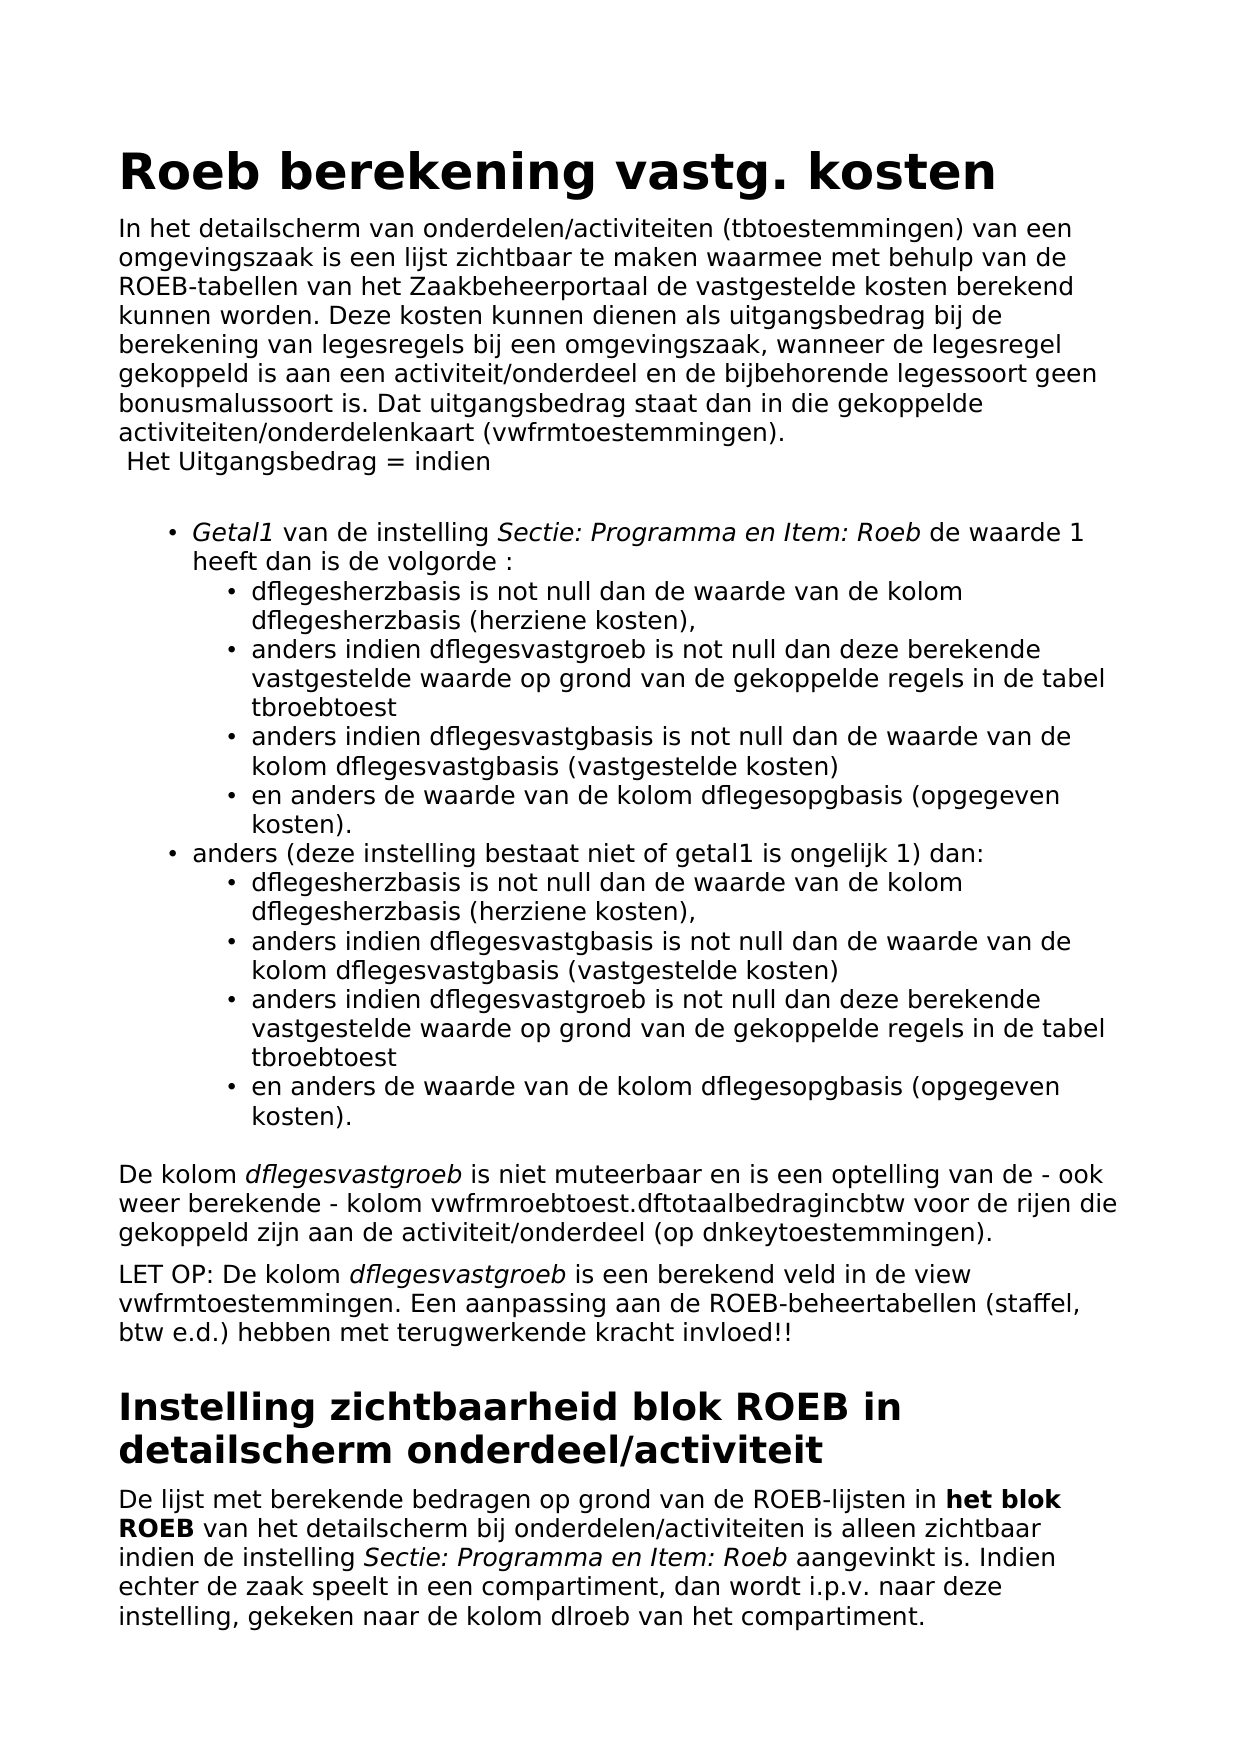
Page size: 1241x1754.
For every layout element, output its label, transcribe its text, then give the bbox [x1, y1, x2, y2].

text De kolom dflegesvastgroeb is niet muteerbaar en is een optelling van de - ook weer berekende - kolom vwfrmroebtoest.dftotaalbedragincbtw voor de rijen die gekoppeld zijn aan de activiteit/onderdeel (op dnkeytoestemmingen). [118, 1160, 1122, 1248]
text De lijst met berekende bedragen op grond van de ROEB-lijsten in het blok ROEB van het detailscherm bij onderdelen/activiteiten is alleen zichtbaar indien de instelling Sectie: Programma en Item: Roeb aangevinkt is. Indien echter de zaak speelt in een compartiment, dan wordt i.p.v. naar deze instelling, gekeken naar de kolom dlroeb van het compartiment. [118, 1485, 1122, 1631]
list anders indien dflegesvastgbasis is not null dan de waarde van de kolom dflegesvastgbasis (vastgestelde kosten) [236, 927, 1122, 985]
subtitle Roeb berekening vastg. kosten [118, 143, 1122, 201]
list dflegesherzbasis is not null dan de waarde van de kolom dflegesherzbasis (herziene kosten), [236, 868, 1122, 927]
list Getal1 van de instelling Sectie: Programma en Item: Roeb de waarde 1 heeft dan is de volgorde : [177, 518, 1122, 577]
list en anders de waarde van de kolom dflegesopgbasis (opgegeven kosten). [236, 1072, 1122, 1131]
list anders indien dflegesvastgroeb is not null dan deze berekende vastgestelde waarde op grond van de gekoppelde regels in de tabel tbroebtoest [236, 985, 1122, 1072]
text LET OP: De kolom dflegesvastgroeb is een berekend veld in de view vwfrmtoestemmingen. Een aanpassing aan de ROEB-beheertabellen (staffel, btw e.d.) hebben met terugwerkende kracht invloed!! [118, 1260, 1122, 1348]
text In het detailscherm van onderdelen/activiteiten (tbtoestemmingen) van een omgevingszaak is een lijst zichtbaar te maken waarmee met behulp van de ROEB-tabellen van het Zaakbeheerportaal de vastgestelde kosten berekend kunnen worden. Deze kosten kunnen dienen als uitgangsbedrag bij de berekening van legesregels bij een omgevingszaak, wanneer de legesregel gekoppeld is aan een activiteit/onderdeel en de bijbehorende legessoort geen bonusmalussoort is. Dat uitgangsbedrag staat dan in die gekoppelde activiteiten/onderdelenkaart (vwfrmtoestemmingen). Het Uitgangsbedrag = indien [118, 214, 1122, 476]
list anders (deze instelling bestaat niet of getal1 is ongelijk 1) dan: [177, 839, 1122, 868]
list anders indien dflegesvastgroeb is not null dan deze berekende vastgestelde waarde op grond van de gekoppelde regels in de tabel tbroebtoest [236, 635, 1122, 722]
list dflegesherzbasis is not null dan de waarde van de kolom dflegesherzbasis (herziene kosten), [236, 577, 1122, 635]
list en anders de waarde van de kolom dflegesopgbasis (opgegeven kosten). [236, 781, 1122, 839]
subtitle Instelling zichtbaarheid blok ROEB in detailscherm onderdeel/activiteit [118, 1385, 1122, 1473]
list anders indien dflegesvastgbasis is not null dan de waarde van de kolom dflegesvastgbasis (vastgestelde kosten) [236, 722, 1122, 781]
